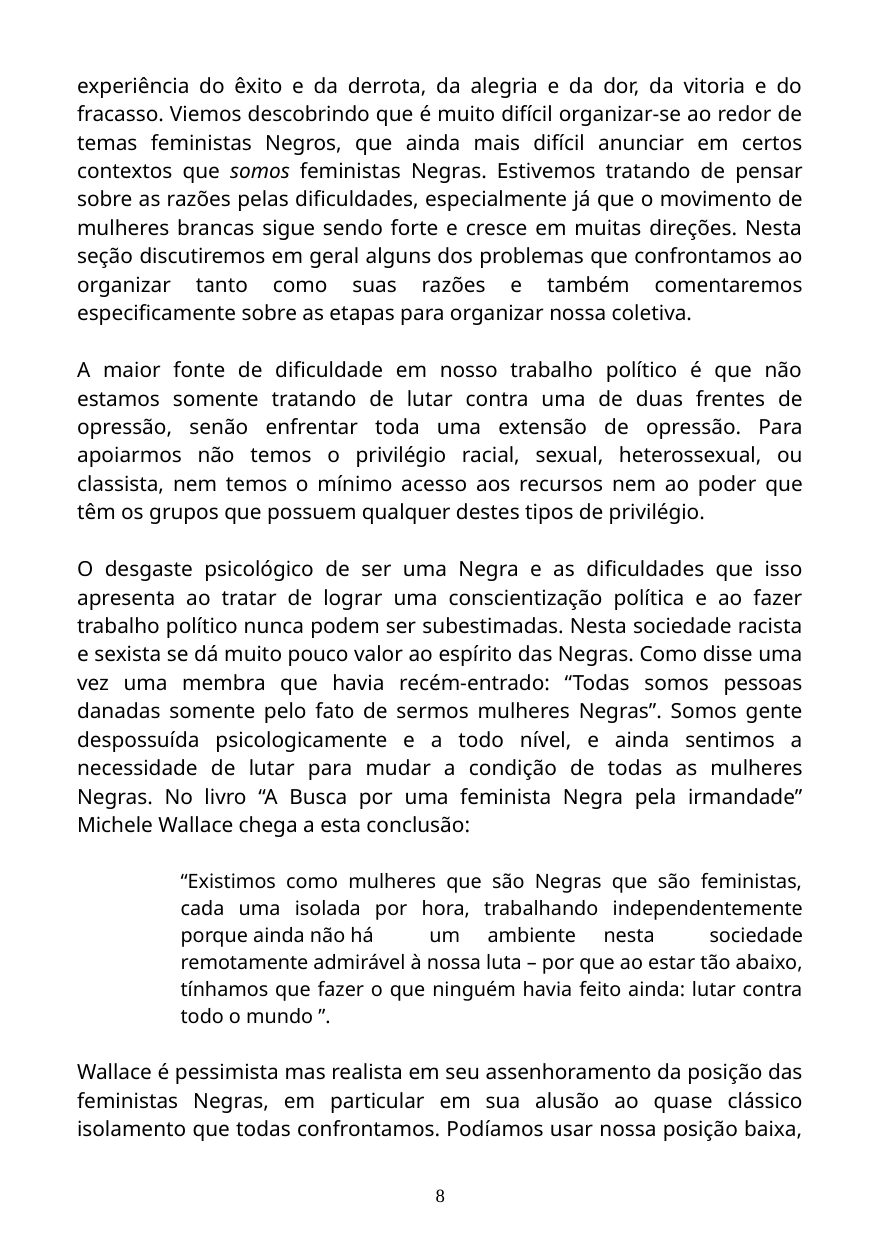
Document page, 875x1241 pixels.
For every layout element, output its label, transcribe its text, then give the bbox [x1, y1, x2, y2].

text experiência do êxito e da derrota, da alegria e da dor, da vitoria e do fracasso. Viemos descobrindo que é muito difícil organizar-se ao redor de temas feministas Negros, que ainda mais difícil anunciar em certos contextos que somos feministas Negras. Estivemos tratando de pensar sobre as razões pelas dificuldades, especialmente já que o movimento de mulheres brancas sigue sendo forte e cresce em muitas direções. Nesta seção discutiremos em geral alguns dos problemas que confrontamos ao organizar tanto como suas razões e também comentaremos especificamente sobre as etapas para organizar nossa coletiva. [77, 71, 803, 327]
text Wallace é pessimista mas realista em seu assenhoramento da posição das feministas Negras, em particular em sua alusão ao quase clássico isolamento que todas confrontamos. Podíamos usar nossa posição baixa, [77, 1057, 803, 1143]
text A maior fonte de dificuldade em nosso trabalho político é que não estamos somente tratando de lutar contra uma de duas frentes de opressão, senão enfrentar toda uma extensão de opressão. Para apoiarmos não temos o privilégio racial, sexual, heterossexual, ou classista, nem temos o mínimo acesso aos recursos nem ao poder que têm os grupos que possuem qualquer destes tipos de privilégio. [77, 327, 803, 526]
text O desgaste psicológico de ser uma Negra e as dificuldades que isso apresenta ao tratar de lograr uma conscientização política e ao fazer trabalho político nunca podem ser subestimadas. Nesta sociedade racista e sexista se dá muito pouco valor ao espírito das Negras. Como disse uma vez uma membra que havia recém-entrado: “Todas somos pessoas danadas somente pelo fato de sermos mulheres Negras”. Somos gente despossuída psicologicamente e a todo nível, e ainda sentimos a necessidade de lutar para mudar a condição de todas as mulheres Negras. No livro “A Busca por uma feminista Negra pela irmandade” Michele Wallace chega a esta conclusão: [77, 554, 803, 839]
text “Existimos como mulheres que são Negras que são feministas, cada uma isolada por hora, trabalhando independentemente porque ainda não há um ambiente nesta sociedade remotamente admirável à nossa luta – por que ao estar tão abaixo, tínhamos que fazer o que ninguém havia feito ainda: lutar contra todo o mundo ”. [180, 839, 803, 1029]
